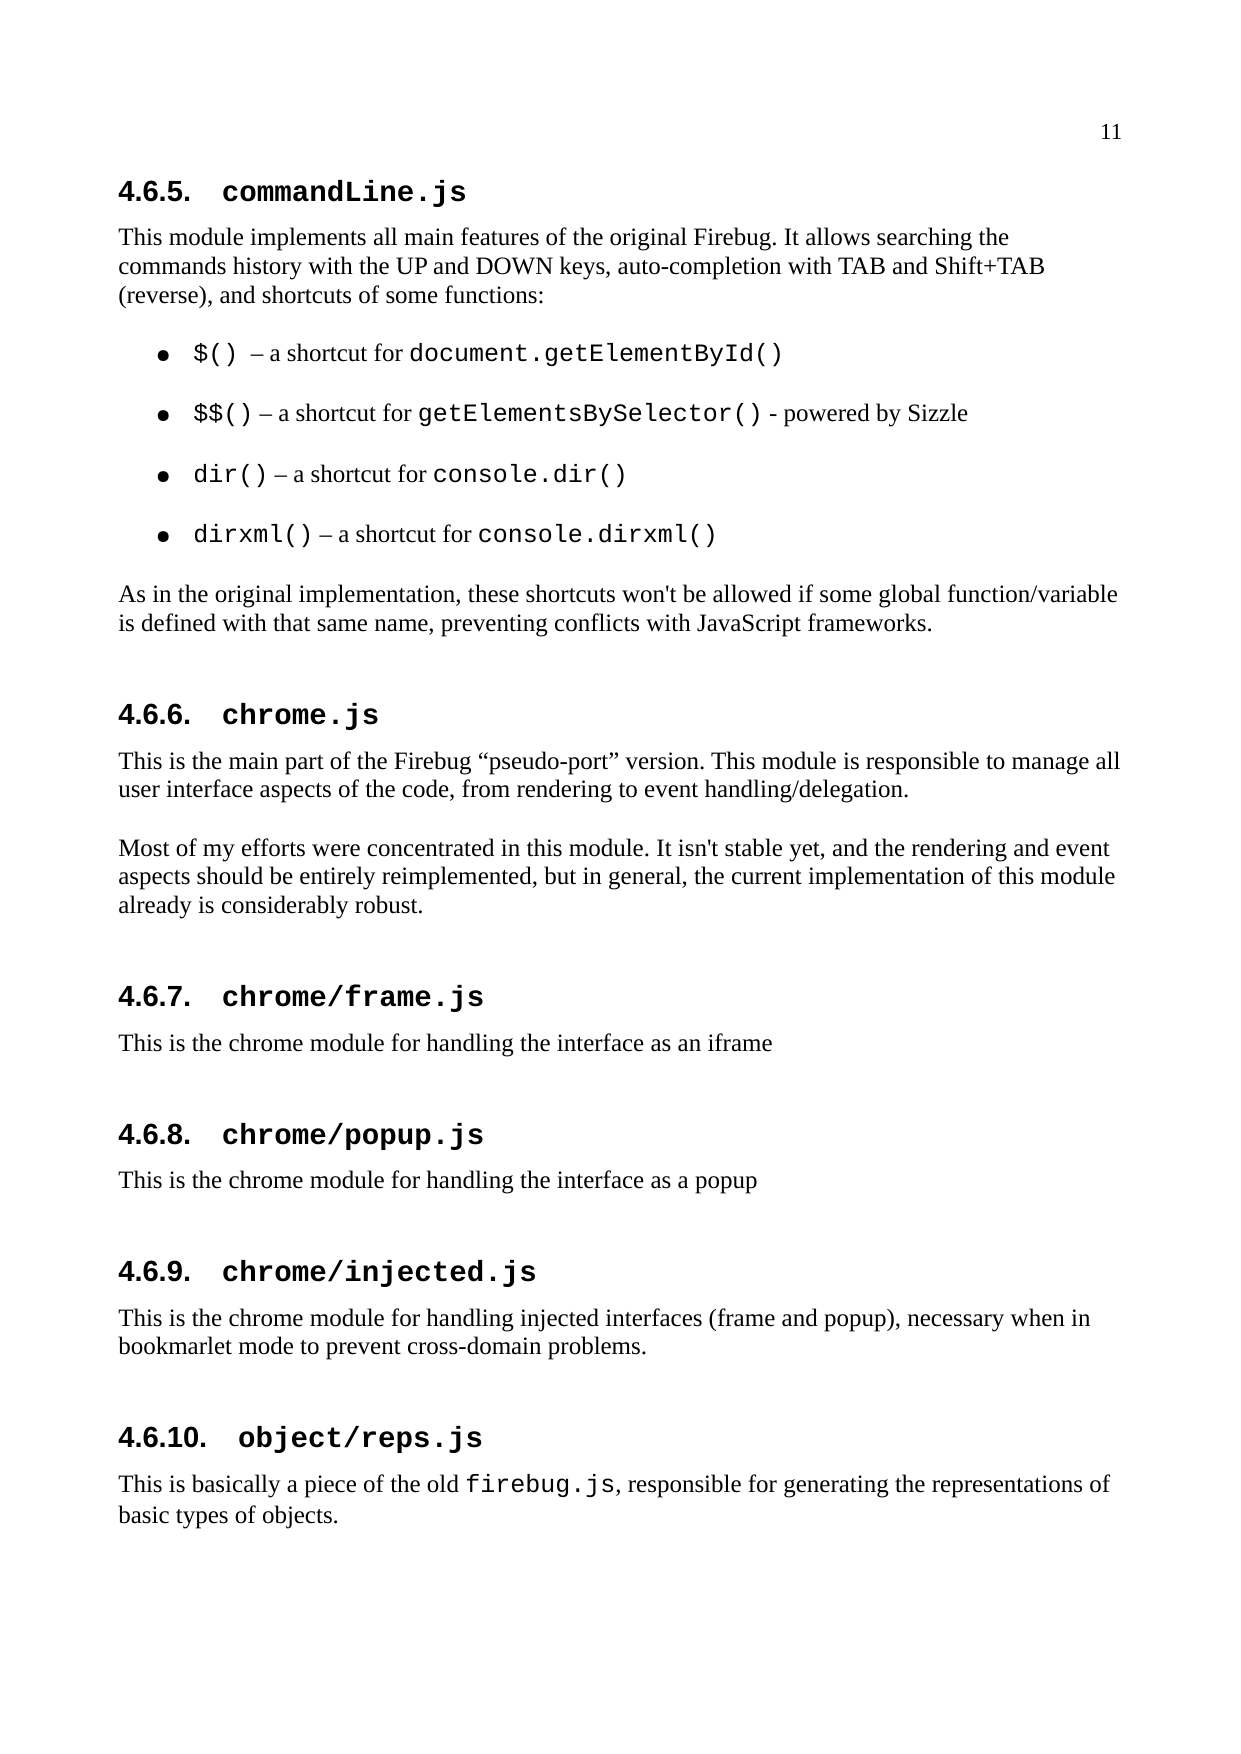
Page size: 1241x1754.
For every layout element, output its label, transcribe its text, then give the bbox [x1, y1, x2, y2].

text This is the chrome module for handling the interface as a popup [118, 1165, 1122, 1194]
subtitle chrome/injected.js [118, 1254, 1122, 1290]
text This module implements all main features of the original Firebug. It allows searching the commands history with the UP and DOWN keys, auto-completion with TAB and Shift+TAB (reverse), and shortcuts of some functions: [118, 222, 1122, 309]
list $$() – a shortcut for getElementsBySelector() - powered by Sizzle [156, 398, 1122, 429]
subtitle object/reps.js [118, 1420, 1122, 1457]
text This is basically a piece of the old firebug.js, responsible for generating the representations of basic types of objects. [118, 1469, 1122, 1528]
text As in the original implementation, these shortcuts won't be allowed if some global function/variable is defined with that same name, preventing conflicts with JavaScript frameworks. [118, 579, 1122, 637]
subtitle chrome/frame.js [118, 979, 1122, 1015]
subtitle commandLine.js [118, 174, 1122, 210]
list $() – a shortcut for document.getElementById() [156, 338, 1122, 369]
list dirxml() – a shortcut for console.dirxml() [156, 519, 1122, 550]
subtitle chrome/popup.js [118, 1117, 1122, 1153]
list dir() – a shortcut for console.dir() [156, 459, 1122, 490]
subtitle chrome.js [118, 697, 1122, 733]
text This is the main part of the Firebug “pseudo-port” version. This module is responsible to manage all user interface aspects of the code, from rendering to event handling/delegation. [118, 746, 1122, 803]
text This is the chrome module for handling injected interfaces (frame and popup), necessary when in bookmarlet mode to prevent cross-domain problems. [118, 1303, 1122, 1360]
text Most of my efforts were concentrated in this module. It isn't stable yet, and the rendering and event aspects should be entirely reimplemented, but in general, the current implementation of this module already is considerably robust. [118, 833, 1122, 919]
text This is the chrome module for handling the interface as an iframe [118, 1028, 1122, 1056]
